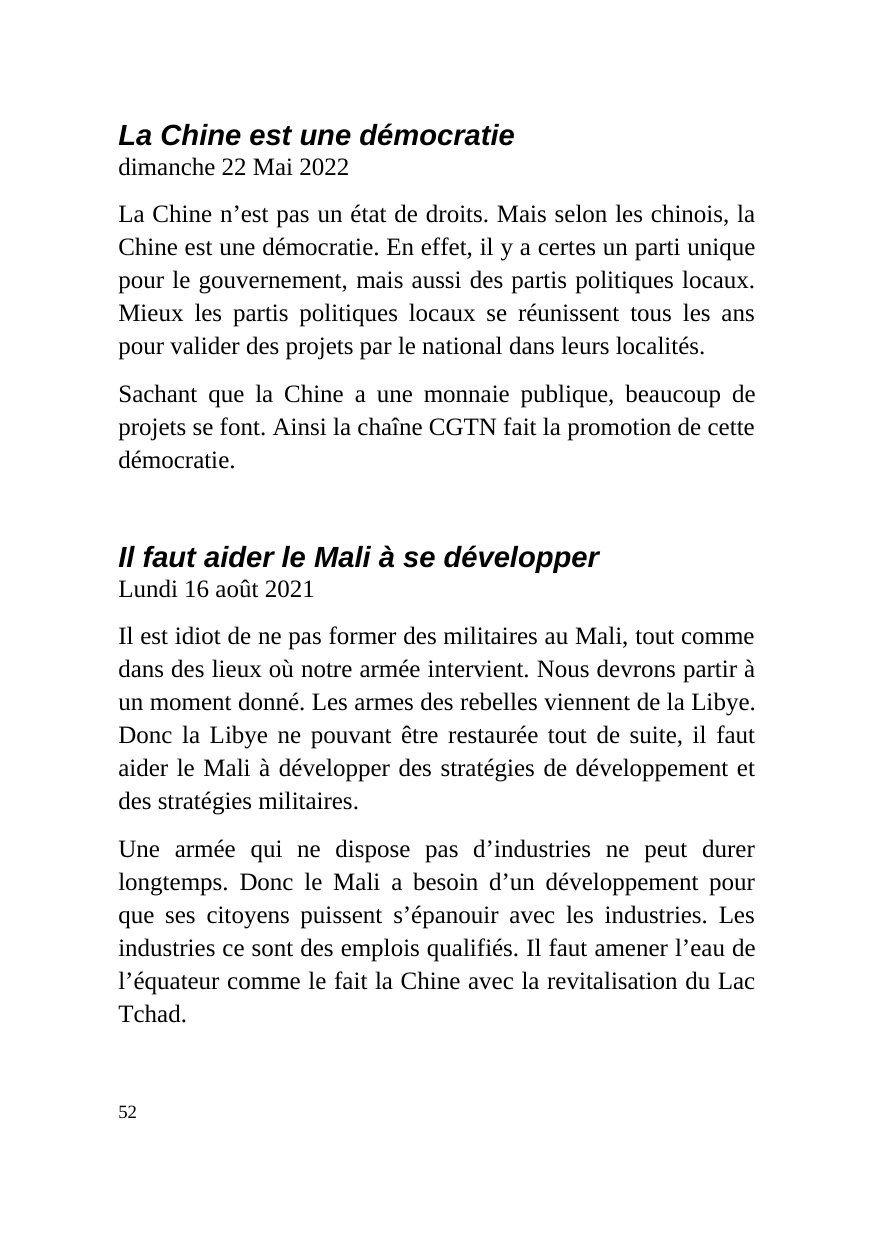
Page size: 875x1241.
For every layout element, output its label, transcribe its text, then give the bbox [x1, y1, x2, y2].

text La Chine n’est pas un état de droits. Mais selon les chinois, la Chine est une démocratie. En effet, il y a certes un parti unique pour le gouvernement, mais aussi des partis politiques locaux. Mieux les partis politiques locaux se réunissent tous les ans pour valider des projets par le national dans leurs localités. [118, 199, 756, 360]
text dimanche 22 Mai 2022 [118, 152, 756, 180]
text Lundi 16 août 2021 [118, 574, 756, 602]
text Il est idiot de ne pas former des militaires au Mali, tout comme dans des lieux où notre armée intervient. Nous devrons partir à un moment donné. Les armes des rebelles viennent de la Libye. Donc la Libye ne pouvant être restaurée tout de suite, il faut aider le Mali à développer des stratégies de développement et des stratégies militaires. [118, 621, 756, 815]
subtitle Il faut aider le Mali à se développer [118, 540, 756, 574]
text Une armée qui ne dispose pas d’industries ne peut durer longtemps. Donc le Mali a besoin d’un développement pour que ses citoyens puissent s’épanouir avec les industries. Les industries ce sont des emplois qualifiés. Il faut amener l’eau de l’équateur comme le fait la Chine avec la revitalisation du Lac Tchad. [118, 834, 756, 1028]
text Sachant que la Chine a une monnaie publique, beaucoup de projets se font. Ainsi la chaîne CGTN fait la promotion de cette démocratie. [118, 379, 756, 474]
subtitle La Chine est une démocratie [118, 118, 756, 152]
